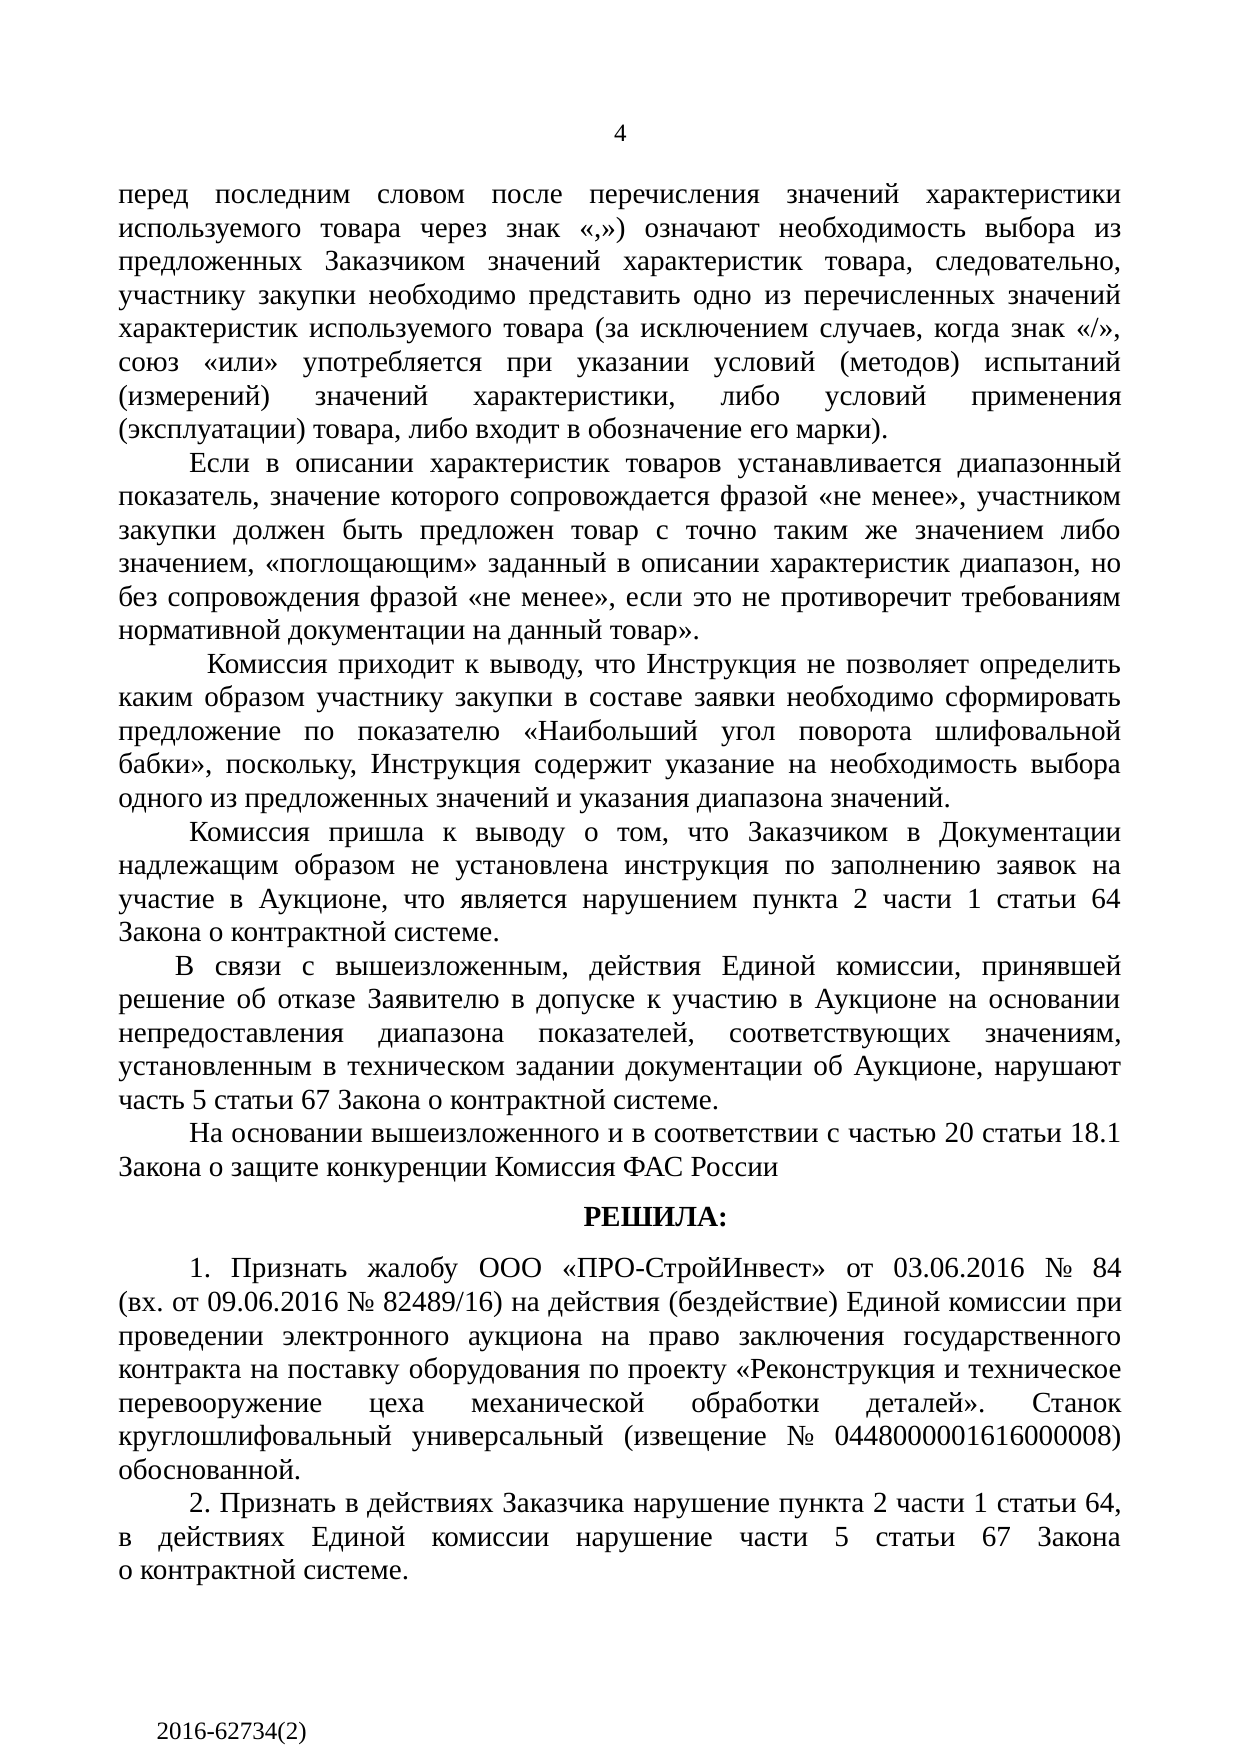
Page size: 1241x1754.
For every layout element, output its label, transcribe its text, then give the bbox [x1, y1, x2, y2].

text Комиссия пришла к выводу о том, что Заказчиком в Документации надлежащим образом не установлена инструкция по заполнению заявок на участие в Аукционе, что является нарушением пункта 2 части 1 статьи 64 Закона о контрактной системе. [118, 814, 1122, 948]
text На основании вышеизложенного и в соответствии с частью 20 статьи 18.1 Закона о защите конкуренции Комиссия ФАС России [118, 1116, 1122, 1183]
text Если в описании характеристик товаров устанавливается диапазонный показатель, значение которого сопровождается фразой «не менее», участником закупки должен быть предложен товар с точно таким же значением либо значением, «поглощающим» заданный в описании характеристик диапазон, но без сопровождения фразой «не менее», если это не противоречит требованиям нормативной документации на данный товар». [118, 445, 1122, 646]
text РЕШИЛА: [118, 1200, 1122, 1233]
text В связи с вышеизложенным, действия Единой комиссии, принявшей решение об отказе Заявителю в допуске к участию в Аукционе на основании непредоставления диапазона показателей, соответствующих значениям, установленным в техническом задании документации об Аукционе, нарушают часть 5 статьи 67 Закона о контрактной системе. [118, 948, 1122, 1116]
text 2. Признать в действиях Заказчика нарушение пункта 2 части 1 статьи 64, в действиях Единой комиссии нарушение части 5 статьи 67 Закона о контрактной системе. [118, 1485, 1122, 1586]
text 1. Признать жалобу ООО «ПРО-СтройИнвест» от 03.06.2016 № 84 (вх. от 09.06.2016 № 82489/16) на действия (бездействие) Единой комиссии при проведении электронного аукциона на право заключения государственного контракта на поставку оборудования по проекту «Реконструкция и техническое перевооружение цеха механической обработки деталей». Станок круглошлифовальный универсальный (извещение № 0448000001616000008) обоснованной. [118, 1251, 1122, 1485]
text Комиссия приходит к выводу, что Инструкция не позволяет определить каким образом участнику закупки в составе заявки необходимо сформировать предложение по показателю «Наибольший угол поворота шлифовальной бабки», поскольку, Инструкция содержит указание на необходимость выбора одного из предложенных значений и указания диапазона значений. [118, 646, 1122, 814]
text перед последним словом после перечисления значений характеристики используемого товара через знак «,») означают необходимость выбора из предложенных Заказчиком значений характеристик товара, следовательно, участнику закупки необходимо представить одно из перечисленных значений характеристик используемого товара (за исключением случаев, когда знак «/», союз «или» употребляется при указании условий (методов) испытаний (измерений) значений характеристики, либо условий применения (эксплуатации) товара, либо входит в обозначение его марки). [118, 176, 1122, 445]
